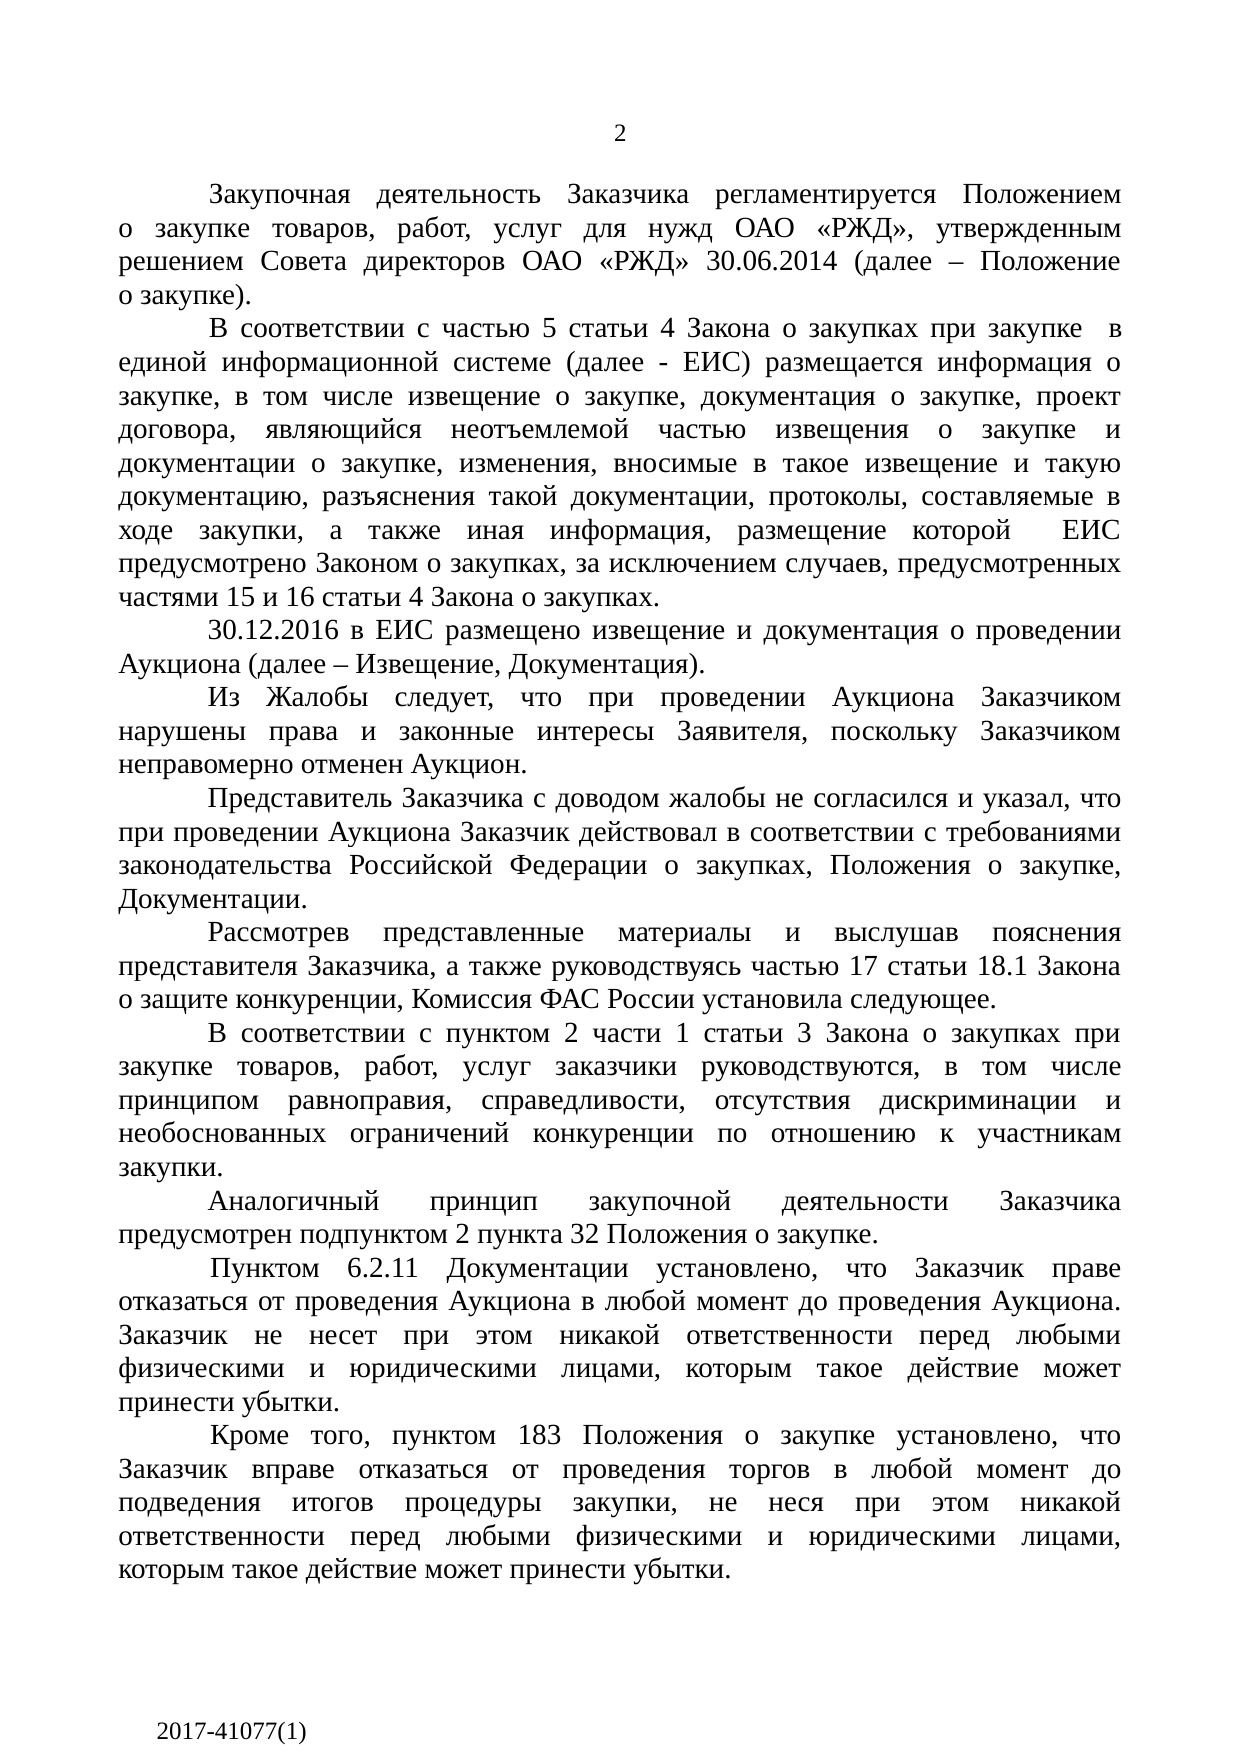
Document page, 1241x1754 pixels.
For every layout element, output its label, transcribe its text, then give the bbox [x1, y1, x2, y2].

text Представитель Заказчика с доводом жалобы не согласился и указал, что при проведении Аукциона Заказчик действовал в соответствии с требованиями законодательства Российской Федерации о закупках, Положения о закупке, Документации. [118, 780, 1122, 914]
text Аналогичный принцип закупочной деятельности Заказчика предусмотрен подпунктом 2 пункта 32 Положения о закупке. [118, 1183, 1122, 1250]
text В соответствии с частью 5 статьи 4 Закона о закупках при закупке в единой информационной системе (далее - ЕИС) размещается информация о закупке, в том числе извещение о закупке, документация о закупке, проект договора, являющийся неотъемлемой частью извещения о закупке и документации о закупке, изменения, вносимые в такое извещение и такую документацию, разъяснения такой документации, протоколы, составляемые в ходе закупки, а также иная информация, размещение которой ЕИС предусмотрено Законом о закупках, за исключением случаев, предусмотренных частями 15 и 16 статьи 4 Закона о закупках. [118, 311, 1122, 612]
text Пунктом 6.2.11 Документации установлено, что Заказчик праве отказаться от проведения Аукциона в любой момент до проведения Аукциона. Заказчик не несет при этом никакой ответственности перед любыми физическими и юридическими лицами, которым такое действие может принести убытки. [118, 1250, 1122, 1417]
text Рассмотрев представленные материалы и выслушав пояснения представителя Заказчика, а также руководствуясь частью 17 статьи 18.1 Закона о защите конкуренции, Комиссия ФАС России установила следующее. [118, 914, 1122, 1015]
text В соответствии с пунктом 2 части 1 статьи 3 Закона о закупках при закупке товаров, работ, услуг заказчики руководствуются, в том числе принципом равноправия, справедливости, отсутствия дискриминации и необоснованных ограничений конкуренции по отношению к участникам закупки. [118, 1015, 1122, 1183]
text 30.12.2016 в ЕИС размещено извещение и документация о проведении Аукциона (далее – Извещение, Документация). [118, 612, 1122, 679]
text Из Жалобы следует, что при проведении Аукциона Заказчиком нарушены права и законные интересы Заявителя, поскольку Заказчиком неправомерно отменен Аукцион. [118, 679, 1122, 780]
text Закупочная деятельность Заказчика регламентируется Положением о закупке товаров, работ, услуг для нужд ОАО «РЖД», утвержденным решением Совета директоров ОАО «РЖД» 30.06.2014 (далее – Положение о закупке). [118, 176, 1122, 311]
text Кроме того, пунктом 183 Положения о закупке установлено, что Заказчик вправе отказаться от проведения торгов в любой момент до подведения итогов процедуры закупки, не неся при этом никакой ответственности перед любыми физическими и юридическими лицами, которым такое действие может принести убытки. [118, 1417, 1122, 1585]
